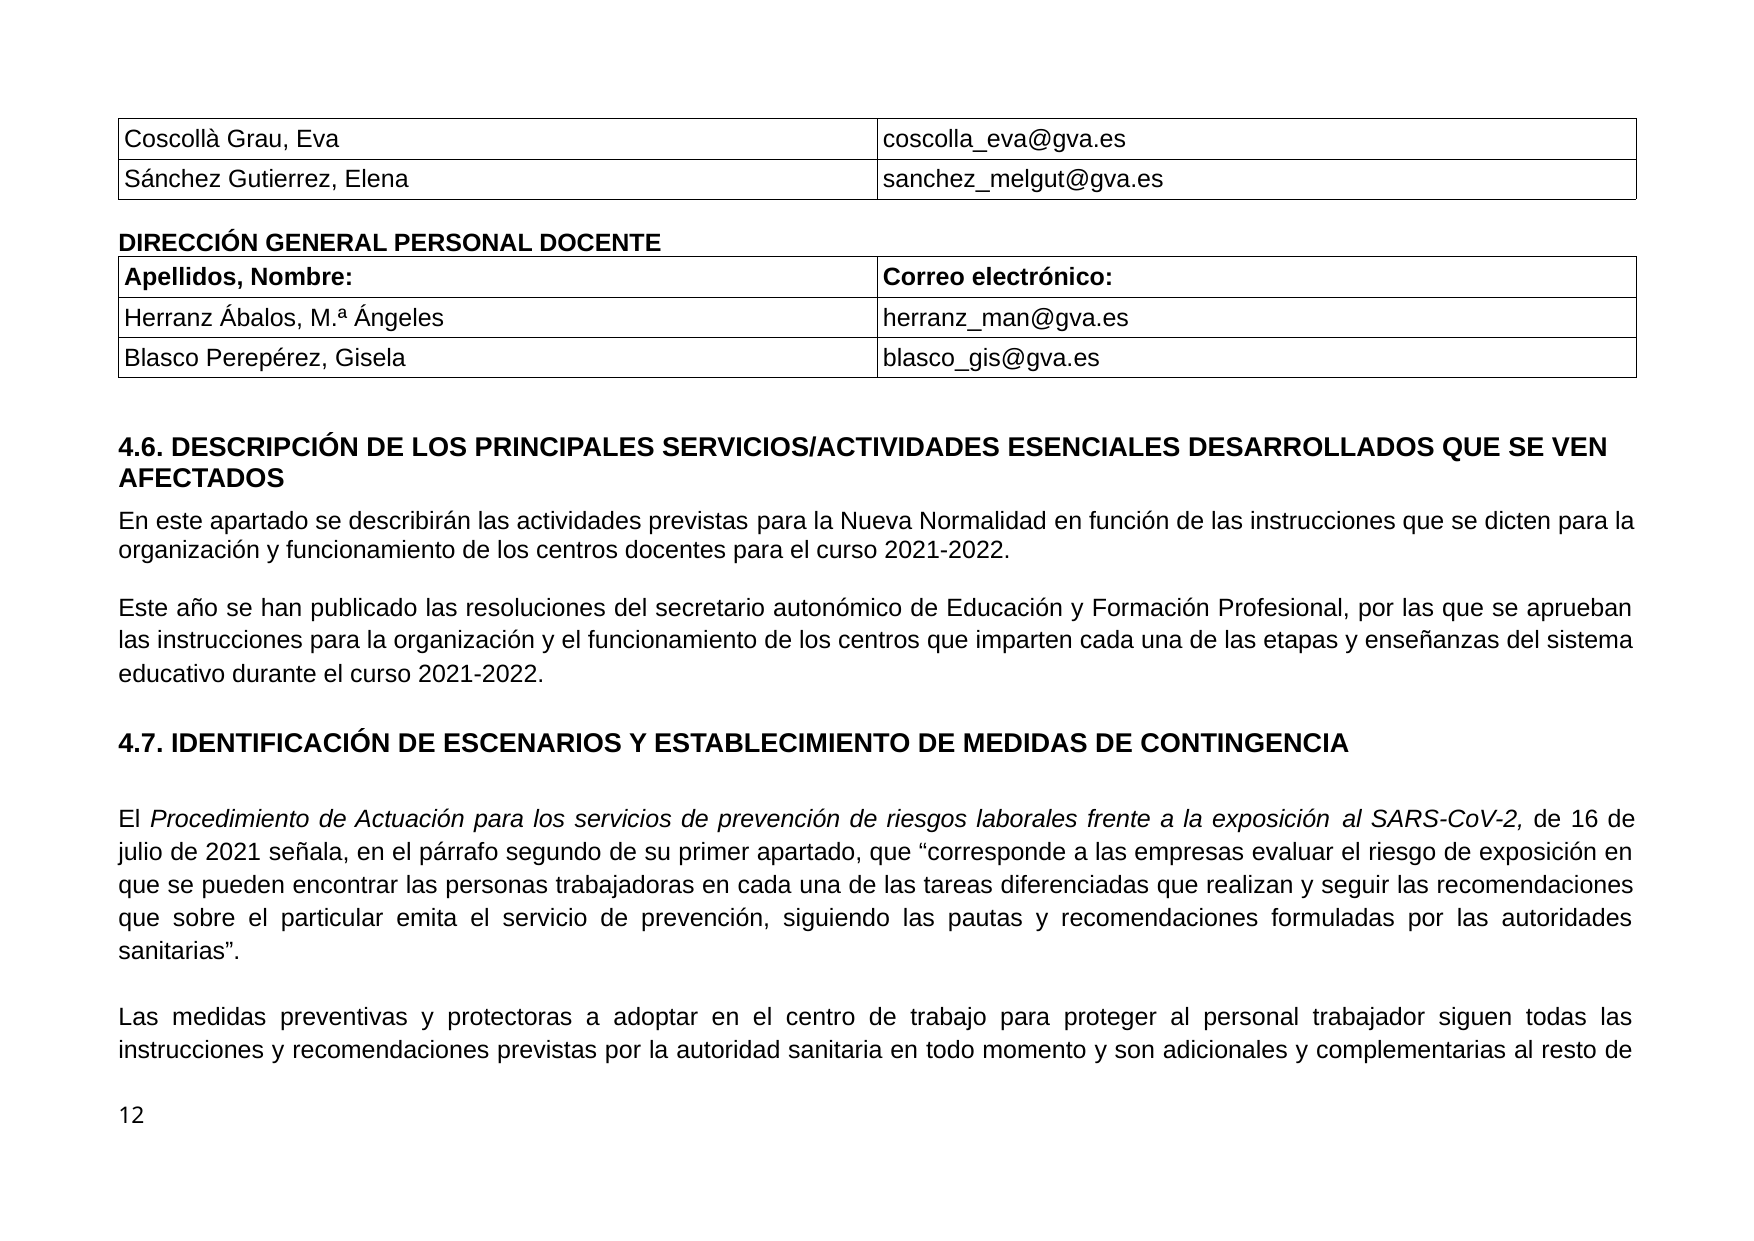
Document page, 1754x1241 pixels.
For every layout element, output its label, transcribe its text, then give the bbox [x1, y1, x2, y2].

table_cell Coscollà Grau, Eva [119, 119, 877, 158]
text DIRECCIÓN GENERAL PERSONAL DOCENTE [118, 228, 1636, 256]
table_cell blasco_gis@gva.es [878, 338, 1636, 377]
table_header Apellidos, Nombre: [119, 257, 877, 297]
table_cell coscolla_eva@gva.es [878, 119, 1636, 158]
subtitle 4.6. DESCRIPCIÓN DE LOS PRINCIPALES SERVICIOS/ACTIVIDADES ESENCIALES DESARROLLADOS QUE SE VEN AFECTADOS [118, 431, 1636, 494]
table_cell Sánchez Gutierrez, Elena [119, 160, 877, 199]
subtitle 4.7. IDENTIFICACIÓN DE ESCENARIOS Y ESTABLECIMIENTO DE MEDIDAS DE CONTINGENCIA [118, 727, 1636, 758]
table_cell sanchez_melgut@gva.es [878, 160, 1636, 199]
table_cell Blasco Perepérez, Gisela [119, 338, 877, 377]
table_header Correo electrónico: [878, 257, 1636, 297]
text En este apartado se describirán las actividades previstas para la Nueva Normalidad en función de las instrucciones que se dicten para la organización y funcionamiento de los centros docentes para el curso 2021-2022. [118, 506, 1636, 564]
text Las medidas preventivas y protectoras a adoptar en el centro de trabajo para proteger al personal trabajador siguen todas las instrucciones y recomendaciones previstas por la autoridad sanitaria en todo momento y son adicionales y complementarias al resto de [118, 1002, 1636, 1064]
table_cell herranz_man@gva.es [878, 298, 1636, 337]
table_cell Herranz Ábalos, M.ª Ángeles [119, 298, 877, 337]
text Este año se han publicado las resoluciones del secretario autonómico de Educación y Formación Profesional, por las que se aprueban las instrucciones para la organización y el funcionamiento de los centros que imparten cada una de las etapas y enseñanzas del sistema educativo durante el curso 2021-2022. [118, 592, 1636, 687]
text El Procedimiento de Actuación para los servicios de prevención de riesgos laborales frente a la exposición al SARS-CoV-2, de 16 de julio de 2021 señala, en el párrafo segundo de su primer apartado, que “corresponde a las empresas evaluar el riesgo de exposición en que se pueden encontrar las personas trabajadoras en cada una de las tareas diferenciadas que realizan y seguir las recomendaciones que sobre el particular emita el servicio de prevención, siguiendo las pautas y recomendaciones formuladas por las autoridades sanitarias”. [118, 804, 1636, 964]
